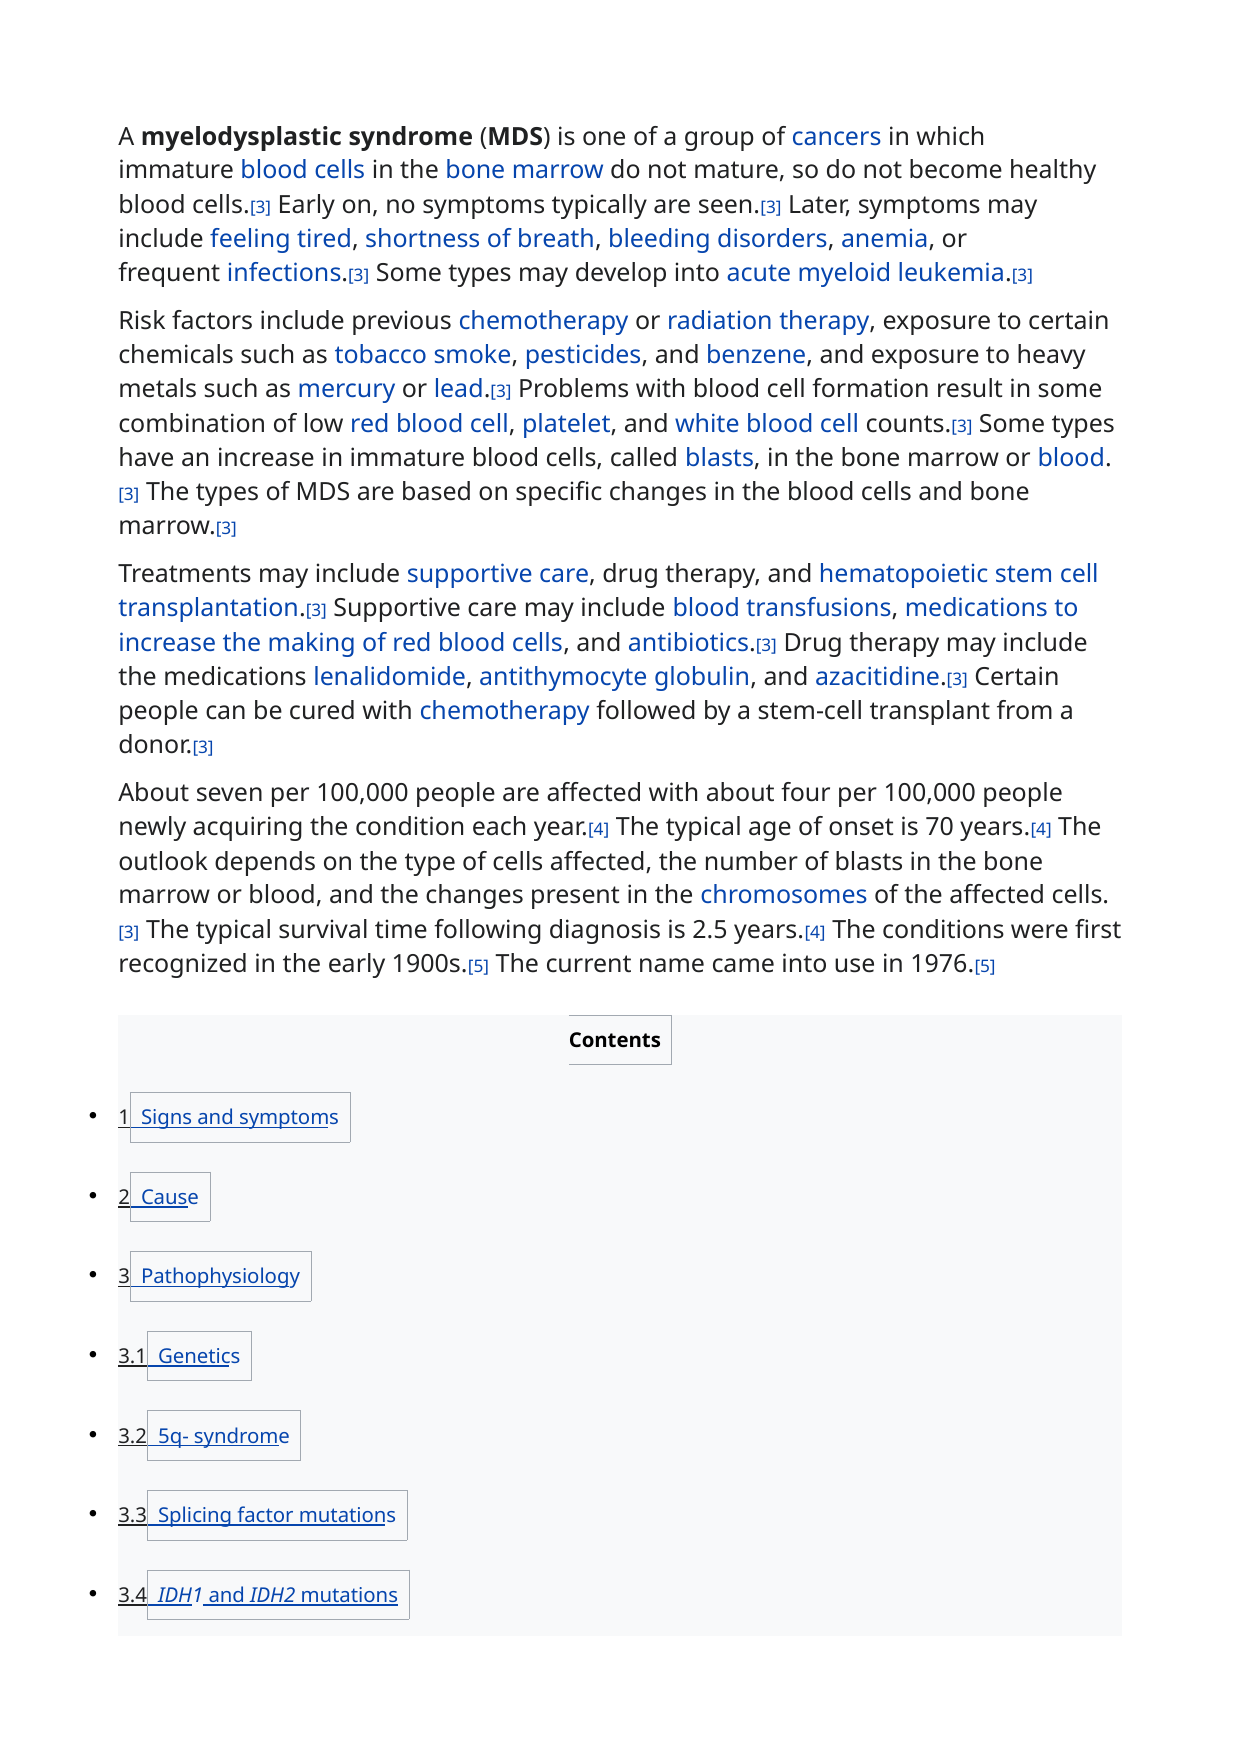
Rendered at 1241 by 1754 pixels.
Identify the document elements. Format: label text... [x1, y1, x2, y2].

list Splicing factor mutations [148, 1491, 407, 1540]
list 3.1 [118, 1331, 147, 1365]
list [118, 1446, 147, 1460]
list [118, 1208, 130, 1221]
list 3.4IDH1 and IDH2 mutations [118, 1569, 409, 1604]
list [118, 1367, 147, 1381]
subtitle [672, 1015, 1122, 1064]
list Cause [131, 1173, 210, 1221]
text A myelodysplastic syndrome (MDS) is one of a group of cancers in which immature blood cells in the bone marrow do not mature, so do not become healthy blood cells.[3] Early on, no symptoms typically are seen.[3] Later, symptoms may include feeling tired, shortness of breath, bleeding disorders, anemia, or frequent infections.[3] Some types may develop into acute myeloid leukemia.[3] [118, 118, 1122, 288]
list 1 [118, 1092, 130, 1127]
list Signs and symptoms [131, 1093, 350, 1142]
list 3.2 [118, 1410, 147, 1445]
list [301, 1410, 1122, 1460]
list [211, 1172, 1122, 1221]
subtitle Contents [118, 1015, 671, 1064]
list 3.4IDH1 and IDH2 mutations [148, 1571, 409, 1619]
list 3.3 [118, 1490, 147, 1524]
list 3.4IDH1 and IDH2 mutations [410, 1569, 1122, 1619]
list Pathophysiology [131, 1252, 311, 1301]
list 2 [118, 1172, 130, 1206]
text Risk factors include previous chemotherapy or radiation therapy, exposure to certain chemicals such as tobacco smoke, pesticides, and benzene, and exposure to heavy metals such as mercury or lead.[3] Problems with blood cell formation result in some combination of low red blood cell, platelet, and white blood cell counts.[3] Some types have an increase in immature blood cells, called blasts, in the bone marrow or blood.[3] The types of MDS are based on specific changes in the blood cells and bone marrow.[3] [118, 303, 1122, 541]
list [312, 1251, 1122, 1301]
list [408, 1490, 1122, 1540]
list 5q- syndrome [148, 1411, 300, 1460]
list Genetics [148, 1332, 251, 1380]
list 3 [118, 1251, 130, 1286]
text About seven per 100,000 people are affected with about four per 100,000 people newly acquiring the condition each year.[4] The typical age of onset is 70 years.[4] The outlook depends on the type of cells affected, the number of blasts in the bone marrow or blood, and the changes present in the chromosomes of the affected cells.[3] The typical survival time following diagnosis is 2.5 years.[4] The conditions were first recognized in the early 1900s.[5] The current name came into use in 1976.[5] [118, 775, 1122, 979]
list [351, 1092, 1122, 1142]
text Treatments may include supportive care, drug therapy, and hematopoietic stem cell transplantation.[3] Supportive care may include blood transfusions, medications to increase the making of red blood cells, and antibiotics.[3] Drug therapy may include the medications lenalidomide, antithymocyte globulin, and azacitidine.[3] Certain people can be cured with chemotherapy followed by a stem-cell transplant from a donor.[3] [118, 556, 1122, 760]
list [252, 1331, 1122, 1381]
